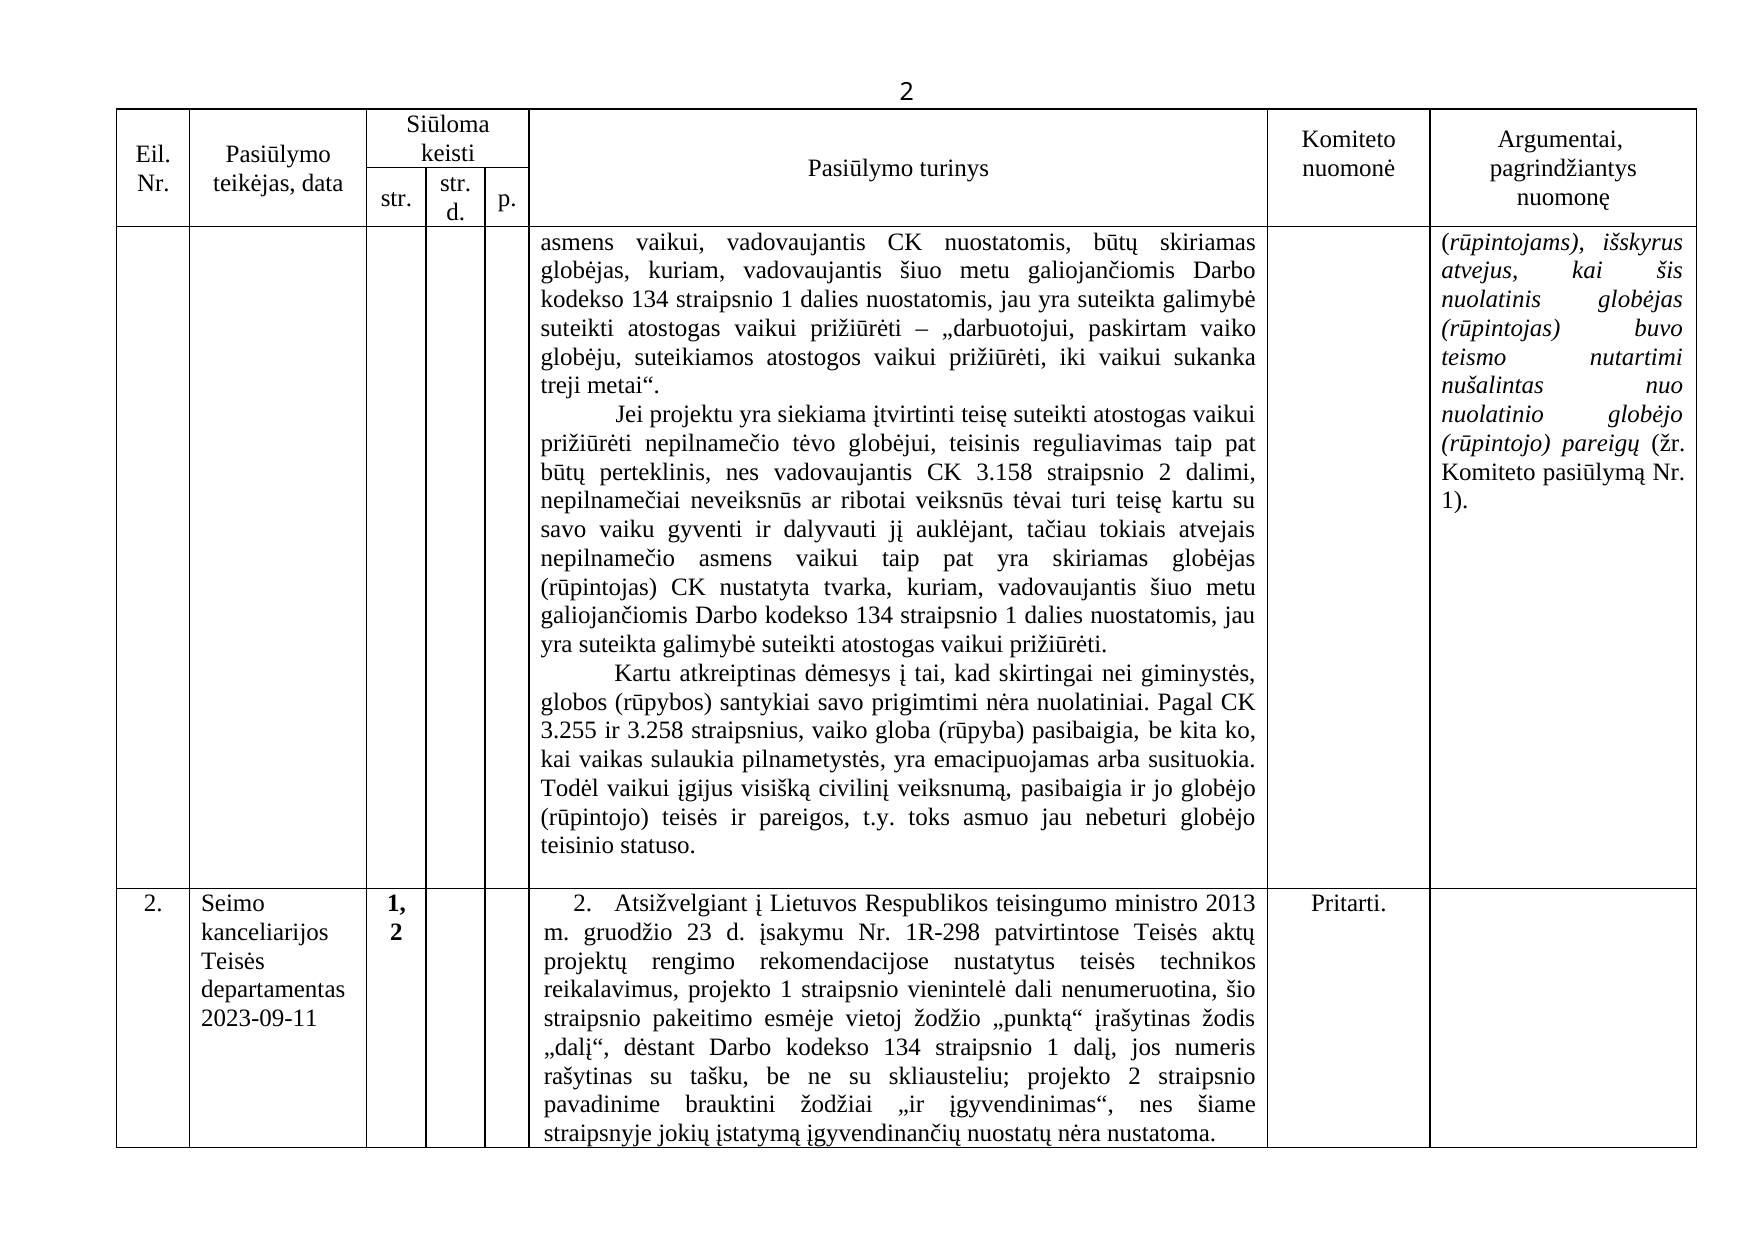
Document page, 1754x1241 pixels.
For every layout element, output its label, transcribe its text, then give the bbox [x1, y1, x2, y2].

table_cell [1431, 889, 1696, 1147]
table_header Argumentai, pagrindžiantys nuomonę [1431, 110, 1696, 226]
table_cell Seimo kanceliarijos Teisės departamentas 2023-09-11 [190, 889, 366, 1147]
table_header Eil. Nr. [117, 110, 189, 226]
table_cell [1268, 227, 1429, 888]
table_cell [486, 227, 528, 888]
table_cell str. [367, 168, 425, 226]
table_cell str. d. [427, 168, 484, 226]
table_cell (rūpintojams), išskyrus atvejus, kai šis nuolatinis globėjas (rūpintojas) buvo teismo nutartimi nušalintas nuo nuolatinio globėjo (rūpintojo) pareigų (žr. Komiteto pasiūlymą Nr. 1). [1431, 227, 1696, 888]
table_cell Pritarti. [1268, 889, 1429, 1147]
table_header Komiteto nuomonė [1268, 110, 1429, 226]
table_header Pasiūlymo turinys [530, 110, 1267, 226]
table_cell [117, 227, 189, 888]
table_cell [427, 889, 484, 1147]
table_cell 1, 2 [367, 889, 425, 1147]
table_header Pasiūlymo teikėjas, data [190, 110, 366, 226]
table_cell 2. [117, 889, 189, 1147]
table_cell p. [486, 168, 528, 226]
table_cell asmens vaikui, vadovaujantis CK nuostatomis, būtų skiriamas globėjas, kuriam, vadovaujantis šiuo metu galiojančiomis Darbo kodekso 134 straipsnio 1 dalies nuostatomis, jau yra suteikta galimybė suteikti atostogas vaikui prižiūrėti – „darbuotojui, paskirtam vaiko globėju, suteikiamos atostogos vaikui prižiūrėti, iki vaikui sukanka treji metai“. Jei projektu yra siekiama įtvirtinti teisę suteikti atostogas vaikui prižiūrėti nepilnamečio tėvo globėjui, teisinis reguliavimas taip pat būtų perteklinis, nes vadovaujantis CK 3.158 straipsnio 2 dalimi, nepilnamečiai neveiksnūs ar ribotai veiksnūs tėvai turi teisę kartu su savo vaiku gyventi ir dalyvauti jį auklėjant, tačiau tokiais atvejais nepilnamečio asmens vaikui taip pat yra skiriamas globėjas (rūpintojas) CK nustatyta tvarka, kuriam, vadovaujantis šiuo metu galiojančiomis Darbo kodekso 134 straipsnio 1 dalies nuostatomis, jau yra suteikta galimybė suteikti atostogas vaikui prižiūrėti. Kartu atkreiptinas dėmesys į tai, kad skirtingai nei giminystės, globos (rūpybos) santykiai savo prigimtimi nėra nuolatiniai. Pagal CK 3.255 ir 3.258 straipsnius, vaiko globa (rūpyba) pasibaigia, be kita ko, kai vaikas sulaukia pilnametystės, yra emacipuojamas arba susituokia. Todėl vaikui įgijus visišką civilinį veiksnumą, pasibaigia ir jo globėjo (rūpintojo) teisės ir pareigos, t.y. toks asmuo jau nebeturi globėjo teisinio statuso. [530, 227, 1267, 888]
table_header Siūloma keisti [367, 110, 528, 167]
table_cell [427, 227, 484, 888]
table_cell [367, 227, 425, 888]
table_cell [190, 227, 366, 888]
table_cell Atsižvelgiant į Lietuvos Respublikos teisingumo ministro 2013 m. gruodžio 23 d. įsakymu Nr. 1R-298 patvirtintose Teisės aktų projektų rengimo rekomendacijose nustatytus teisės technikos reikalavimus, projekto 1 straipsnio vienintelė dali nenumeruotina, šio straipsnio pakeitimo esmėje vietoj žodžio „punktą“ įrašytinas žodis „dalį“, dėstant Darbo kodekso 134 straipsnio 1 dalį, jos numeris rašytinas su tašku, be ne su skliausteliu; projekto 2 straipsnio pavadinime brauktini žodžiai „ir įgyvendinimas“, nes šiame straipsnyje jokių įstatymą įgyvendinančių nuostatų nėra nustatoma. [530, 889, 1267, 1147]
table_cell [486, 889, 528, 1147]
